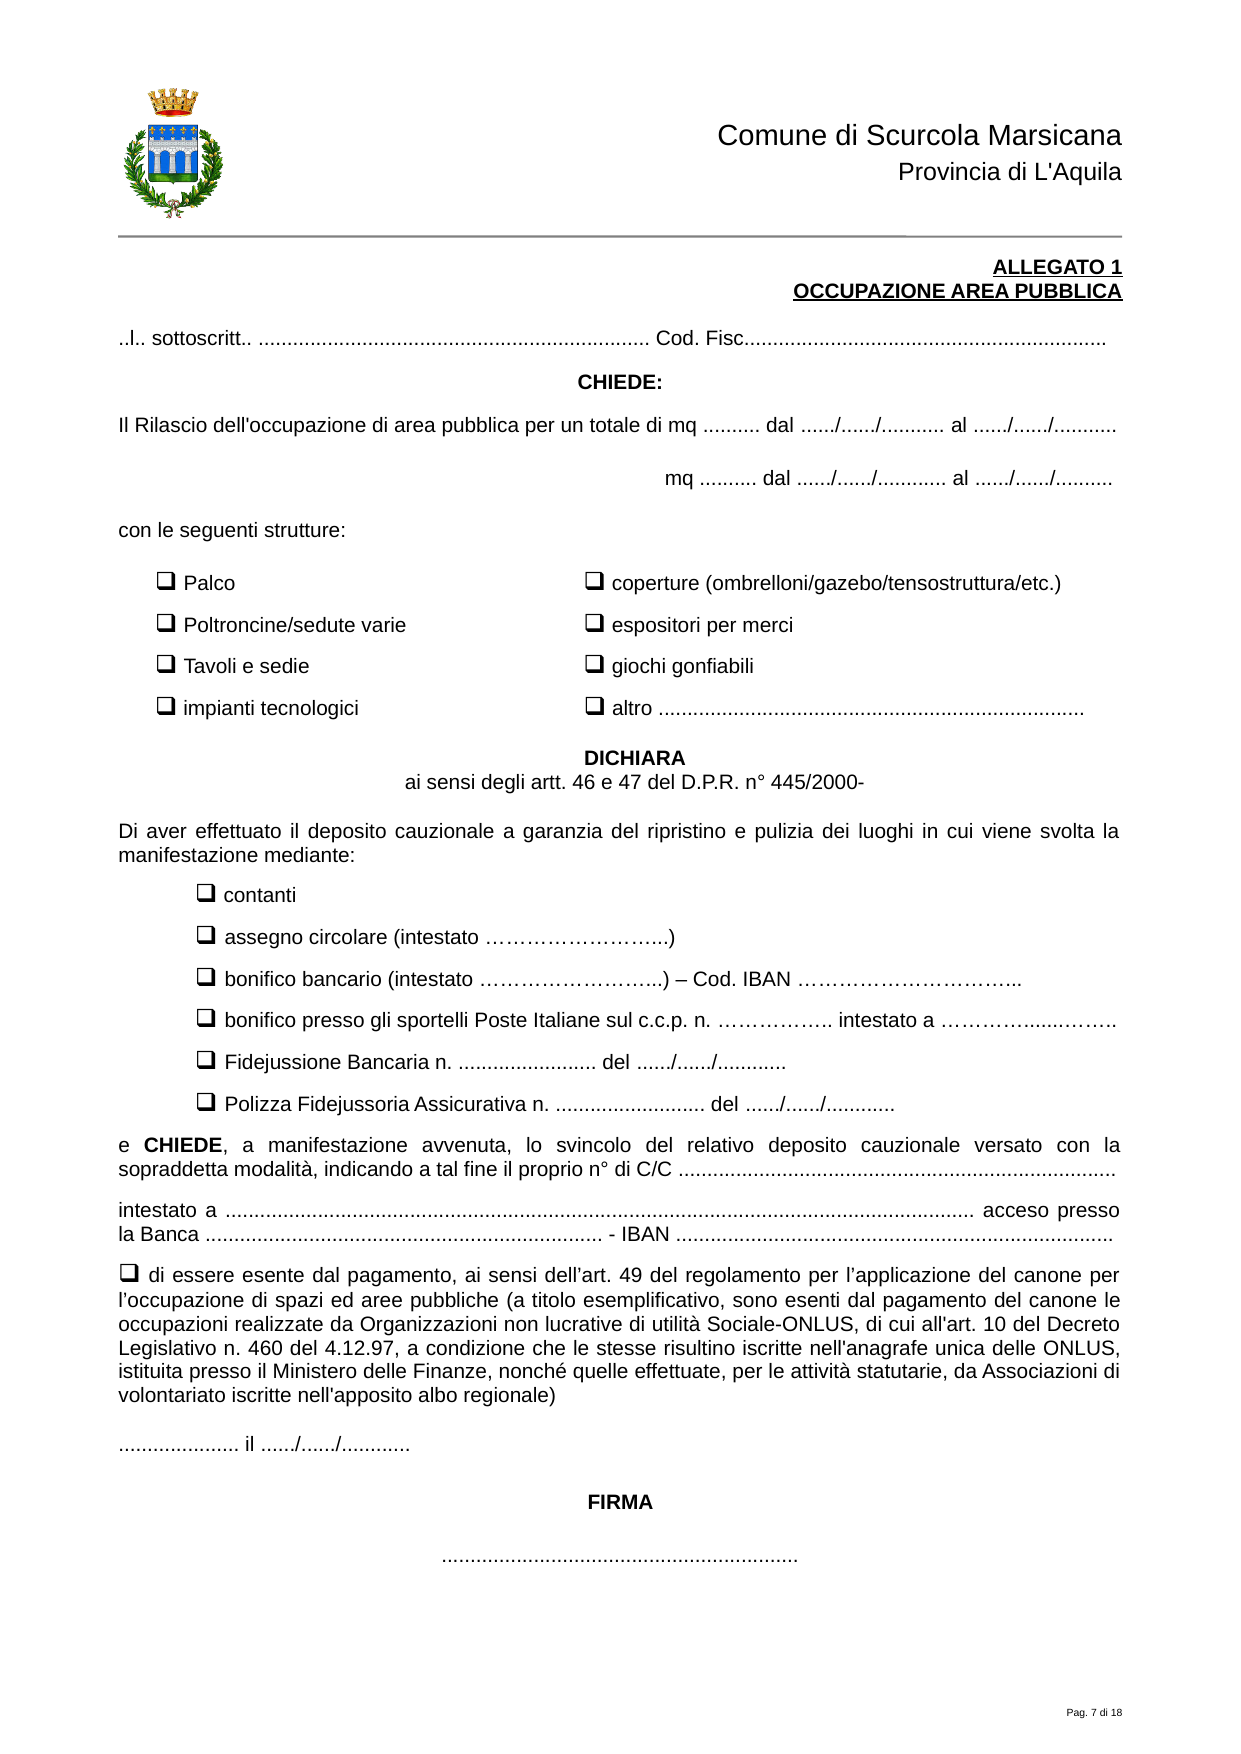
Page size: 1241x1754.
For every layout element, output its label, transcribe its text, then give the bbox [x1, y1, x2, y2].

text  Tavoli e sedie  giochi gonfiabili [155, 654, 1122, 679]
text Il Rilascio dell'occupazione di area pubblica per un totale di mq .......... dal ....../....../........... al ....../....../........... [118, 413, 1122, 437]
text  bonifico presso gli sportelli Poste Italiane sul c.c.p. n. …………….. intestato a ………….......…….. [195, 1008, 1122, 1033]
text ..................... il ....../....../............ [118, 1432, 1122, 1456]
text  Palco  coperture (ombrelloni/gazebo/tensostruttura/etc.) [155, 571, 1122, 596]
text  contanti [195, 883, 1122, 908]
text FIRMA [118, 1489, 1122, 1513]
text  impianti tecnologici  altro .......................................................................... [155, 696, 1122, 721]
subtitle ai sensi degli artt. 46 e 47 del D.P.R. n° 445/2000- [148, 770, 1122, 794]
text intestato a .................................................................................................................................. acceso presso la Banca ..................................................................... - IBAN ............................................................................ [118, 1198, 1122, 1246]
text .............................................................. [118, 1543, 1122, 1567]
text Di aver effettuato il deposito cauzionale a garanzia del ripristino e pulizia dei luoghi in cui viene svolta la manifestazione mediante: [118, 819, 1122, 867]
text ..l.. sottoscritt.. .................................................................... Cod. Fisc............................................................... [118, 325, 1122, 349]
text  bonifico bancario (intestato ……………………...) – Cod. IBAN …………………………... [195, 967, 1122, 992]
text ALLEGATO 1 [118, 254, 1122, 278]
text  Poltroncine/sedute varie  espositori per merci [155, 612, 1122, 637]
picture [122, 87, 224, 219]
text CHIEDE: [118, 370, 1122, 394]
text Comune di Scurcola Marsicana [224, 118, 1122, 152]
text OCCUPAZIONE AREA PUBBLICA [118, 278, 1122, 302]
text  Polizza Fidejussoria Assicurativa n. .......................... del ....../....../............ [195, 1092, 1122, 1117]
text Provincia di L'Aquila [224, 157, 1122, 185]
text  di essere esente dal pagamento, ai sensi dell’art. 49 del regolamento per l’applicazione del canone per l’occupazione di spazi ed aree pubbliche (a titolo esemplificativo, sono esenti dal pagamento del canone le occupazioni realizzate da Organizzazioni non lucrative di utilità Sociale-ONLUS, di cui all'art. 10 del Decreto Legislativo n. 460 del 4.12.97, a condizione che le stesse risultino iscritte nell'anagrafe unica delle ONLUS, istituita presso il Ministero delle Finanze, nonché quelle effettuate, per le attività statutarie, da Associazioni di volontariato iscritte nell'apposito albo regionale) [118, 1262, 1122, 1407]
text  assegno circolare (intestato ……………………...) [195, 925, 1122, 950]
text  Fidejussione Bancaria n. ........................ del ....../....../............ [195, 1050, 1122, 1075]
text con le seguenti strutture: [118, 518, 1122, 542]
text mq .......... dal ....../....../............ al ....../....../.......... [118, 466, 1122, 489]
text e CHIEDE, a manifestazione avvenuta, lo svincolo del relativo deposito cauzionale versato con la sopraddetta modalità, indicando a tal fine il proprio n° di C/C ............................................................................ [118, 1133, 1122, 1181]
subtitle DICHIARA [148, 746, 1122, 770]
